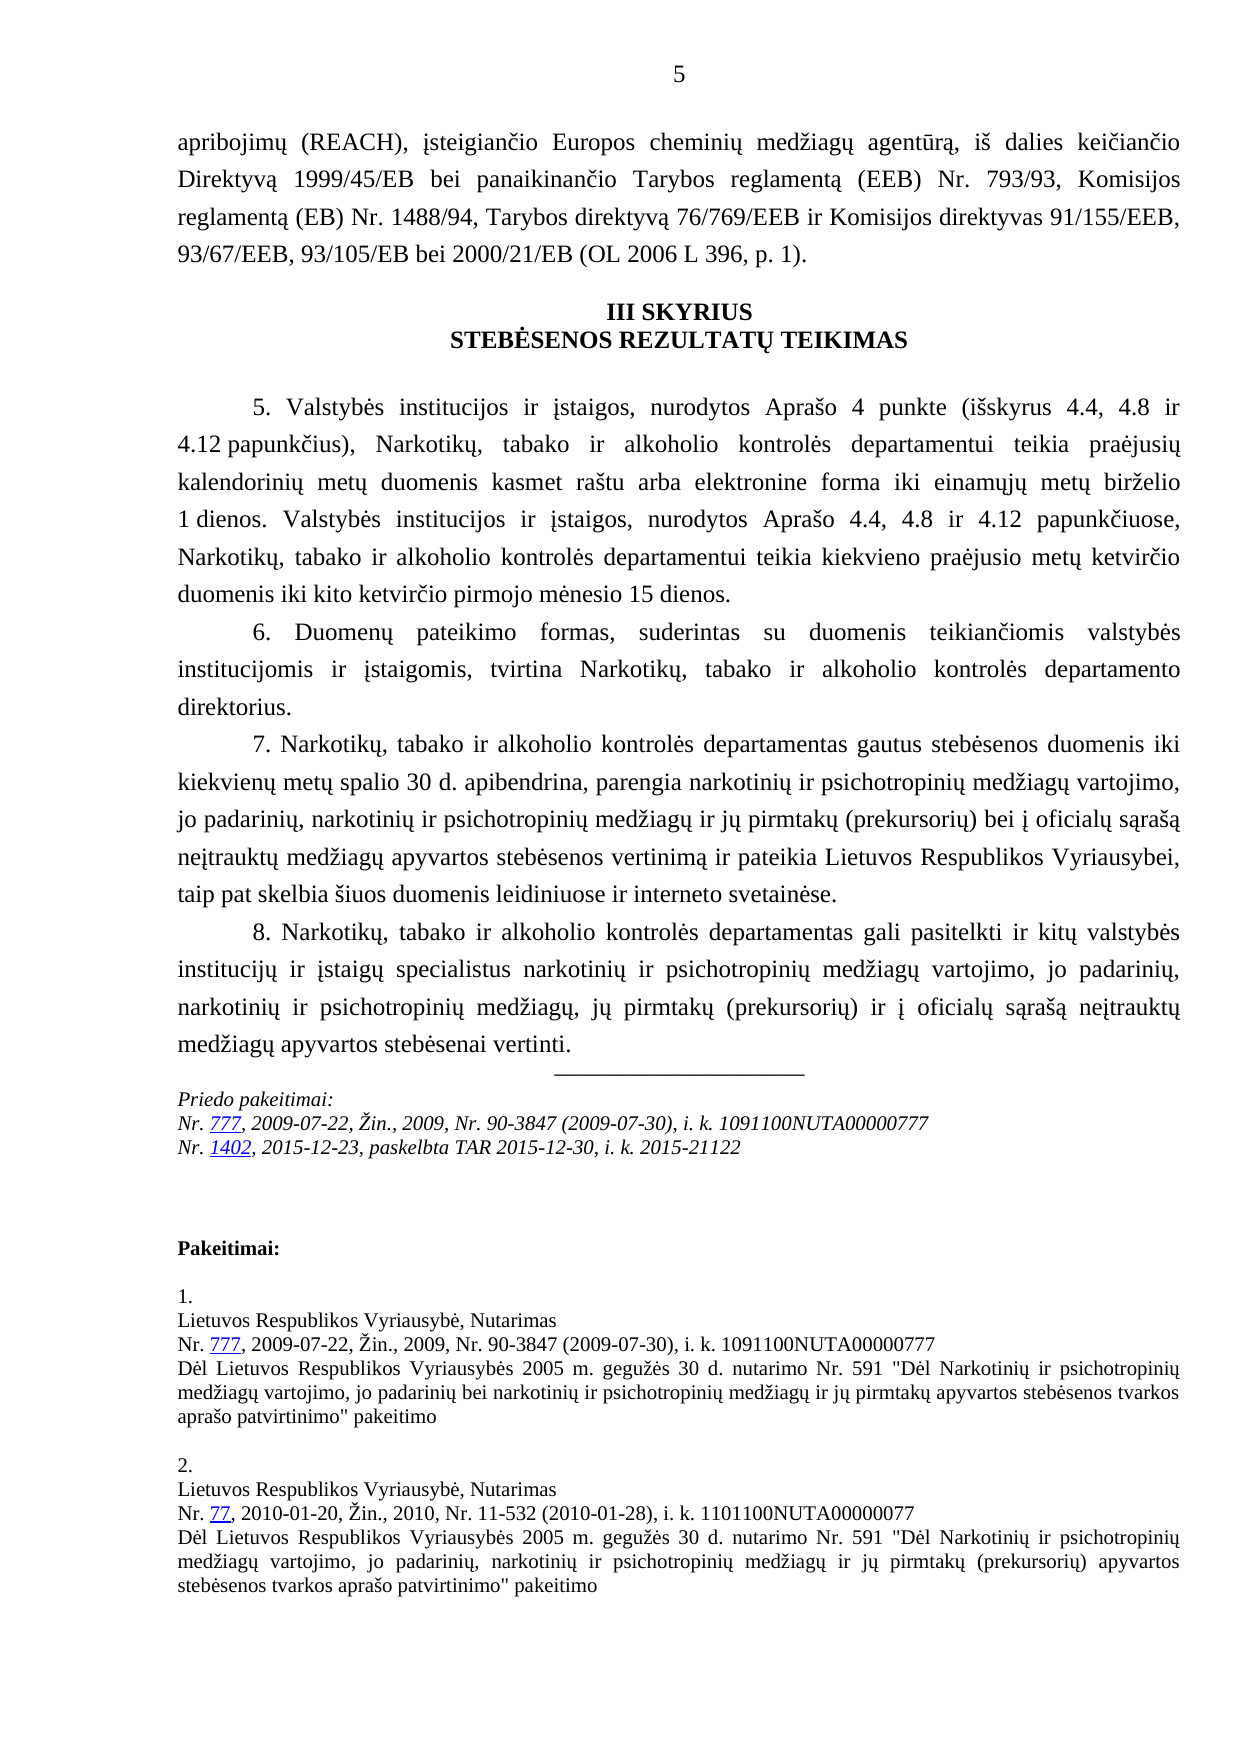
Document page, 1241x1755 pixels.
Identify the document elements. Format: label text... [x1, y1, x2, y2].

text –––––––––––––––––––– [177, 1058, 1181, 1087]
text III SKYRIUS [177, 297, 1181, 326]
text Nr. 1402, 2015-12-23, paskelbta TAR 2015-12-30, i. k. 2015-21122 [177, 1135, 1181, 1159]
text Dėl Lietuvos Respublikos Vyriausybės 2005 m. gegužės 30 d. nutarimo Nr. 591 "Dėl Narkotinių ir psichotropinių medžiagų vartojimo, jo padarinių, narkotinių ir psichotropinių medžiagų ir jų pirmtakų (prekursorių) apyvartos stebėsenos tvarkos aprašo patvirtinimo" pakeitimo [177, 1525, 1181, 1597]
text Pakeitimai: [177, 1236, 1181, 1260]
text Lietuvos Respublikos Vyriausybė, Nutarimas [177, 1477, 1181, 1501]
text Nr. 777, 2009-07-22, Žin., 2009, Nr. 90-3847 (2009-07-30), i. k. 1091100NUTA00000777 [177, 1111, 1181, 1135]
text Lietuvos Respublikos Vyriausybė, Nutarimas [177, 1308, 1181, 1332]
text apribojimų (REACH), įsteigiančio Europos cheminių medžiagų agentūrą, iš dalies keičiančio Direktyvą 1999/45/EB bei panaikinančio Tarybos reglamentą (EEB) Nr. 793/93, Komisijos reglamentą (EB) Nr. 1488/94, Tarybos direktyvą 76/769/EEB ir Komisijos direktyvas 91/155/EEB, 93/67/EEB, 93/105/EB bei 2000/21/EB (OL 2006 L 396, p. 1). [177, 118, 1181, 268]
text STEBĖSENOS REZULTATŲ TEIKIMAS [177, 326, 1181, 354]
text 7. Narkotikų, tabako ir alkoholio kontrolės departamentas gautus stebėsenos duomenis iki kiekvienų metų spalio 30 d. apibendrina, parengia narkotinių ir psichotropinių medžiagų vartojimo, jo padarinių, narkotinių ir psichotropinių medžiagų ir jų pirmtakų (prekursorių) bei į oficialų sąrašą neįtrauktų medžiagų apyvartos stebėsenos vertinimą ir pateikia Lietuvos Respublikos Vyriausybei, taip pat skelbia šiuos duomenis leidiniuose ir interneto svetainėse. [177, 721, 1181, 908]
text Dėl Lietuvos Respublikos Vyriausybės 2005 m. gegužės 30 d. nutarimo Nr. 591 "Dėl Narkotinių ir psichotropinių medžiagų vartojimo, jo padarinių bei narkotinių ir psichotropinių medžiagų ir jų pirmtakų apyvartos stebėsenos tvarkos aprašo patvirtinimo" pakeitimo [177, 1356, 1181, 1428]
text 6. Duomenų pateikimo formas, suderintas su duomenis teikiančiomis valstybės institucijomis ir įstaigomis, tvirtina Narkotikų, tabako ir alkoholio kontrolės departamento direktorius. [177, 608, 1181, 721]
text Nr. 77, 2010-01-20, Žin., 2010, Nr. 11-532 (2010-01-28), i. k. 1101100NUTA00000077 [177, 1501, 1181, 1525]
text 8. Narkotikų, tabako ir alkoholio kontrolės departamentas gali pasitelkti ir kitų valstybės institucijų ir įstaigų specialistus narkotinių ir psichotropinių medžiagų vartojimo, jo padarinių, narkotinių ir psichotropinių medžiagų, jų pirmtakų (prekursorių) ir į oficialų sąrašą neįtrauktų medžiagų apyvartos stebėsenai vertinti. [177, 908, 1181, 1058]
text 2. [177, 1452, 1181, 1477]
text Priedo pakeitimai: [177, 1087, 1181, 1111]
text 1. [177, 1284, 1181, 1308]
text 5. Valstybės institucijos ir įstaigos, nurodytos Aprašo 4 punkte (išskyrus 4.4, 4.8 ir 4.12 papunkčius), Narkotikų, tabako ir alkoholio kontrolės departamentui teikia praėjusių kalendorinių metų duomenis kasmet raštu arba elektronine forma iki einamųjų metų birželio 1 dienos. Valstybės institucijos ir įstaigos, nurodytos Aprašo 4.4, 4.8 ir 4.12 papunkčiuose, Narkotikų, tabako ir alkoholio kontrolės departamentui teikia kiekvieno praėjusio metų ketvirčio duomenis iki kito ketvirčio pirmojo mėnesio 15 dienos. [177, 383, 1181, 608]
text Nr. 777, 2009-07-22, Žin., 2009, Nr. 90-3847 (2009-07-30), i. k. 1091100NUTA00000777 [177, 1332, 1181, 1356]
